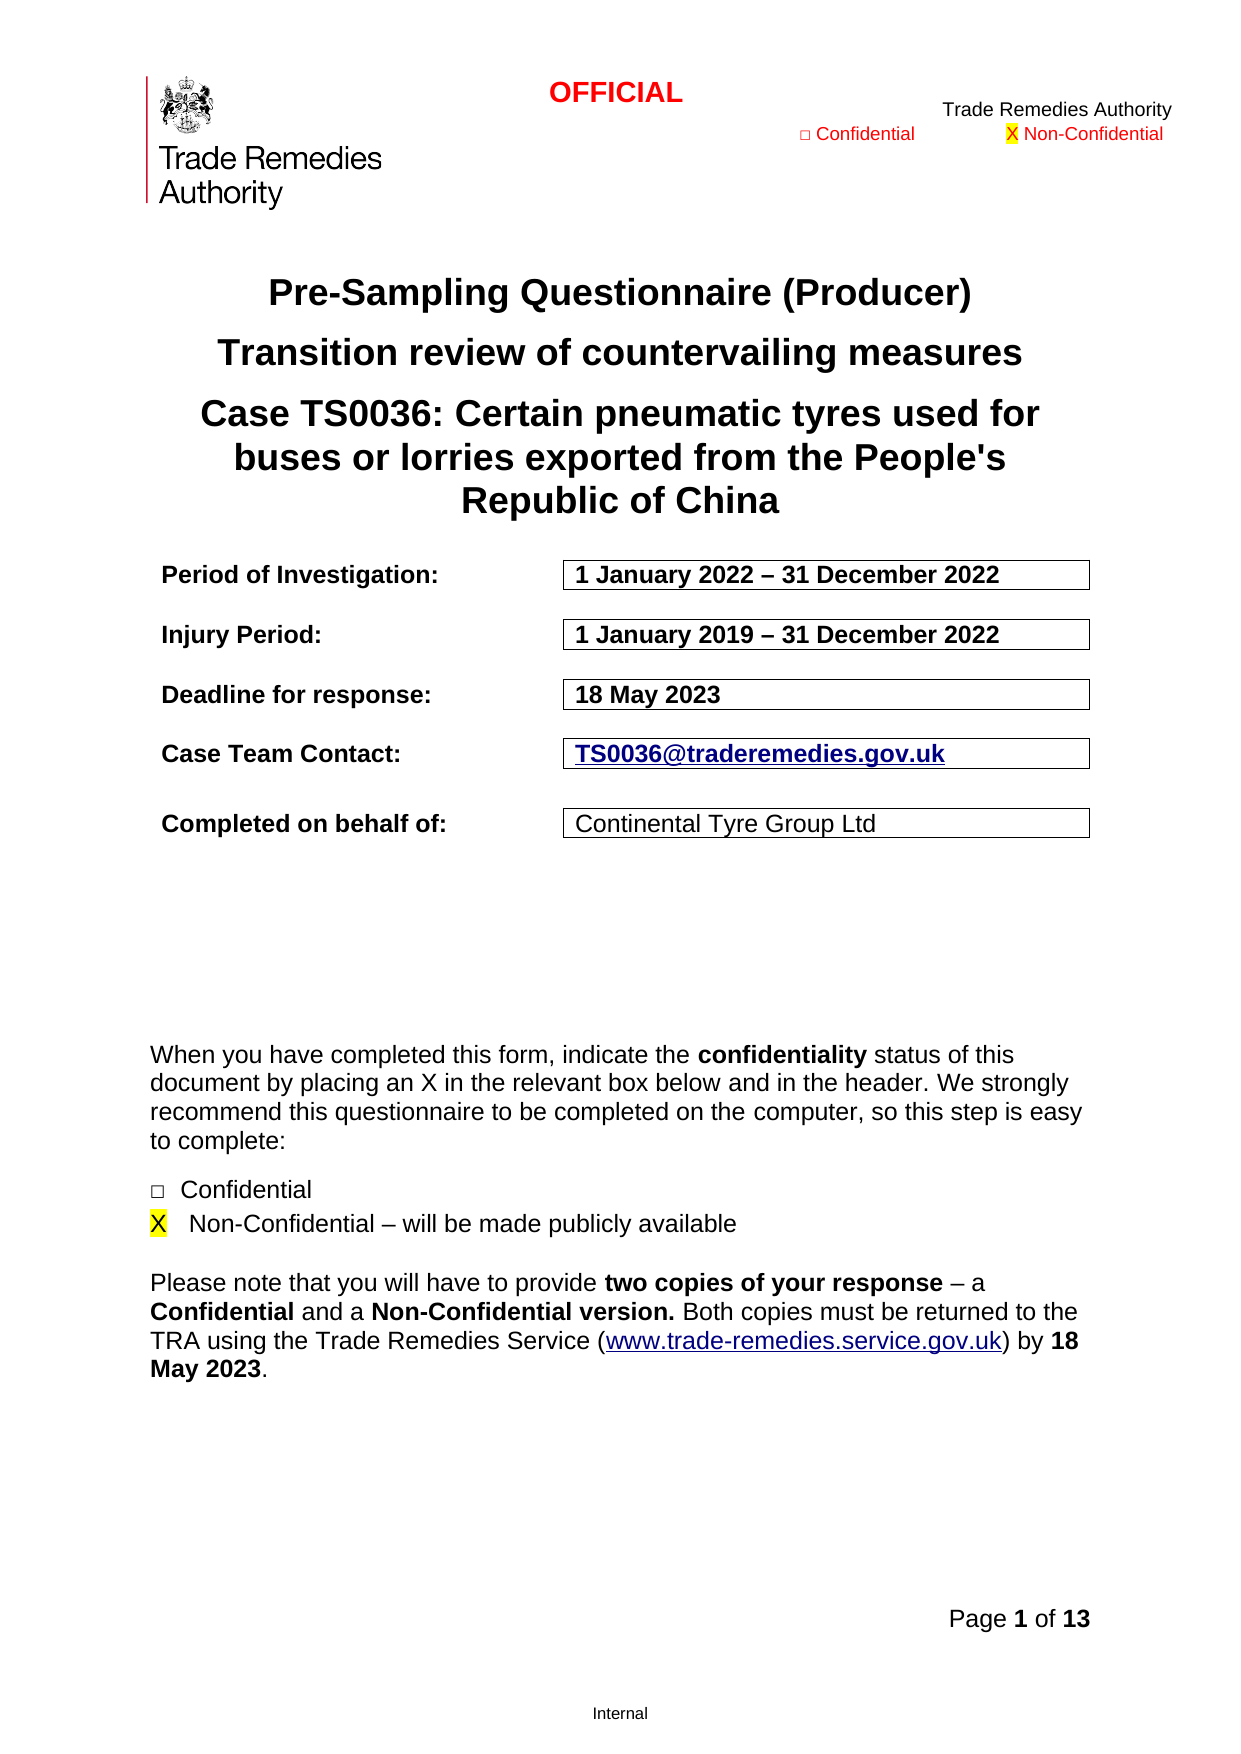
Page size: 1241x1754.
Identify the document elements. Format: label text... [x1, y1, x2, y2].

text When you have completed this form, indicate the confidentiality status of this document by placing an X in the relevant box below and in the header. We strongly recommend this questionnaire to be completed on the computer, so this step is easy to complete: [150, 1039, 1090, 1154]
text Pre-Sampling Questionnaire (Producer) [150, 270, 1090, 313]
table_cell [150, 709, 563, 738]
table_header Completed on behalf of: [150, 808, 563, 837]
table_cell [564, 710, 1089, 738]
text ☐ Confidential [150, 1171, 1090, 1205]
text Please note that you will have to provide two copies of your response – a Confidential and a Non-Confidential version. Both copies must be returned to the TRA using the Trade Remedies Service (www.trade-remedies.service.gov.uk) by 18 May 2023. [150, 1268, 1090, 1383]
table_cell [564, 650, 1089, 679]
table_cell 18 May 2023 [564, 680, 1089, 708]
text Case TS0036: Certain pneumatic tyres used for buses or lorries exported from the People's Republic of China [150, 392, 1090, 521]
text Transition review of countervailing measures [150, 330, 1090, 373]
table_cell TS0036@traderemedies.gov.uk [564, 739, 1089, 768]
text X Non-Confidential – will be made publicly available [150, 1205, 1090, 1239]
table_cell Case Team Contact: [150, 738, 563, 768]
table_header Continental Tyre Group Ltd [564, 809, 1089, 837]
table_cell 1 January 2019 – 31 December 2022 [564, 620, 1089, 649]
table_cell [564, 590, 1089, 619]
table_cell Deadline for response: [150, 679, 563, 708]
table_header 1 January 2022 – 31 December 2022 [564, 561, 1089, 589]
table_cell Injury Period: [150, 619, 563, 649]
table_cell [150, 589, 563, 619]
table_cell [150, 649, 563, 679]
table_header Period of Investigation: [150, 560, 563, 589]
